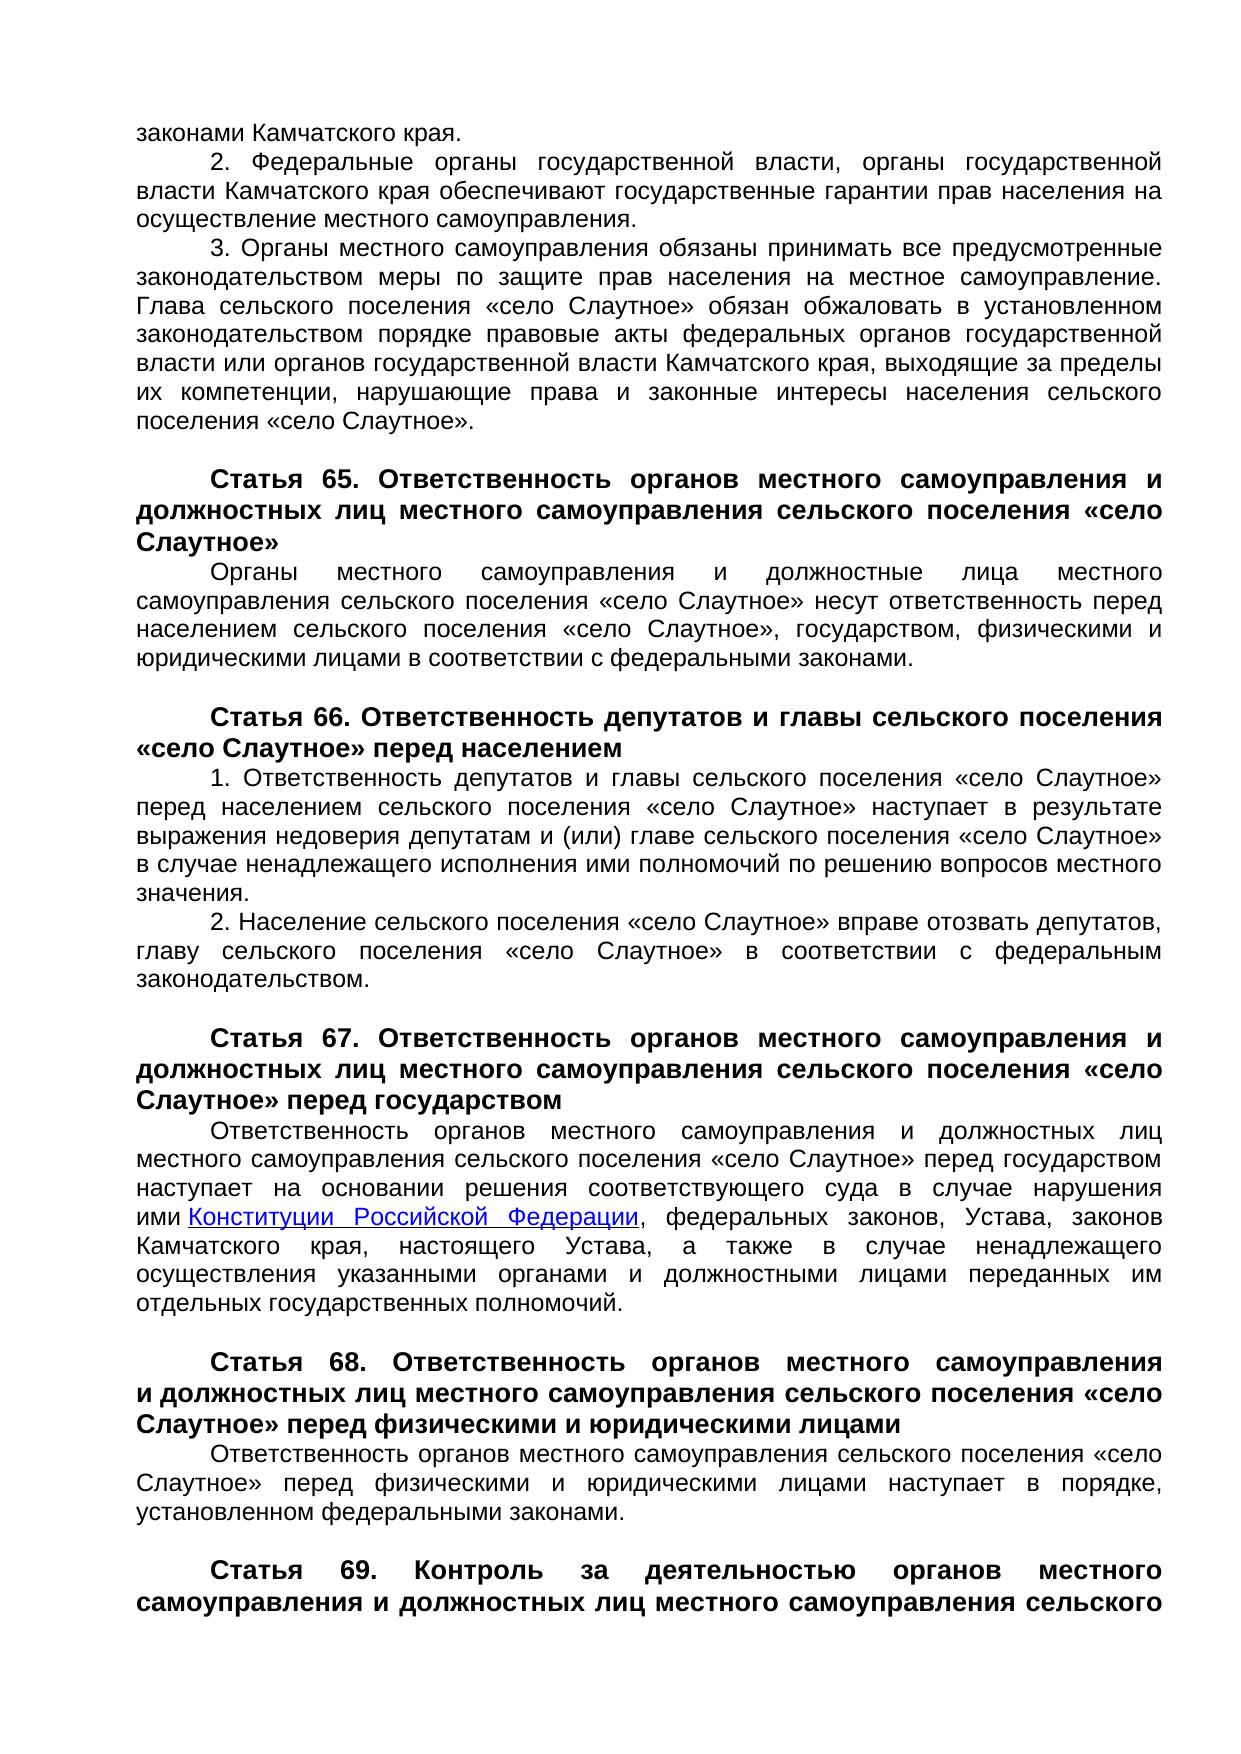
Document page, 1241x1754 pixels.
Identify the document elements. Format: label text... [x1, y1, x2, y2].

text Статья 67. Ответственность органов местного самоуправления и должностных лиц местного самоуправления сельского поселения «село Слаутное» перед государством [136, 1022, 1163, 1116]
text Статья 65. Ответственность органов местного самоуправления и должностных лиц местного самоуправления сельского поселения «село Слаутное» [136, 463, 1163, 557]
text 1. Ответственность депутатов и главы сельского поселения «село Слаутное» перед населением сельского поселения «село Слаутное» наступает в результате выражения недоверия депутатам и (или) главе сельского поселения «село Слаутное» в случае ненадлежащего исполнения ими полномочий по решению вопросов местного значения. [136, 763, 1163, 907]
text Статья 68. Ответственность органов местного самоуправления и должностных лиц местного самоуправления сельского поселения «село Слаутное» перед физическими и юридическими лицами [136, 1346, 1163, 1439]
text Статья 69. Контроль за деятельностью органов местного самоуправления и должностных лиц местного самоуправления сельского [136, 1554, 1163, 1617]
text законами Камчатского края. [136, 118, 1163, 147]
text Статья 66. Ответственность депутатов и главы сельского поселения «село Слаутное» перед населением [136, 701, 1163, 763]
text 2. Население сельского поселения «село Слаутное» вправе отозвать депутатов, главу сельского поселения «село Слаутное» в соответствии с федеральным законодательством. [136, 907, 1163, 993]
text Органы местного самоуправления и должностные лица местного самоуправления сельского поселения «село Слаутное» несут ответственность перед населением сельского поселения «село Слаутное», государством, физическими и юридическими лицами в соответствии с федеральными законами. [136, 557, 1163, 672]
text 3. Органы местного самоуправления обязаны принимать все предусмотренные законодательством меры по защите прав населения на местное самоуправление. Глава сельского поселения «село Слаутное» обязан обжаловать в установленном законодательством порядке правовые акты федеральных органов государственной власти или органов государственной власти Камчатского края, выходящие за пределы их компетенции, нарушающие права и законные интересы населения сельского поселения «село Слаутное». [136, 233, 1163, 434]
text 2. Федеральные органы государственной власти, органы государственной власти Камчатского края обеспечивают государственные гарантии прав населения на осуществление местного самоуправления. [136, 147, 1163, 233]
text Ответственность органов местного самоуправления и должностных лиц местного самоуправления сельского поселения «село Слаутное» перед государством наступает на основании решения соответствующего суда в случае нарушения ими Конституции Российской Федерации, федеральных законов, Устава, законов Камчатского края, настоящего Устава, а также в случае ненадлежащего осуществления указанными органами и должностными лицами переданных им отдельных государственных полномочий. [136, 1116, 1163, 1317]
text Ответственность органов местного самоуправления сельского поселения «село Слаутное» перед физическими и юридическими лицами наступает в порядке, установленном федеральными законами. [136, 1439, 1163, 1526]
